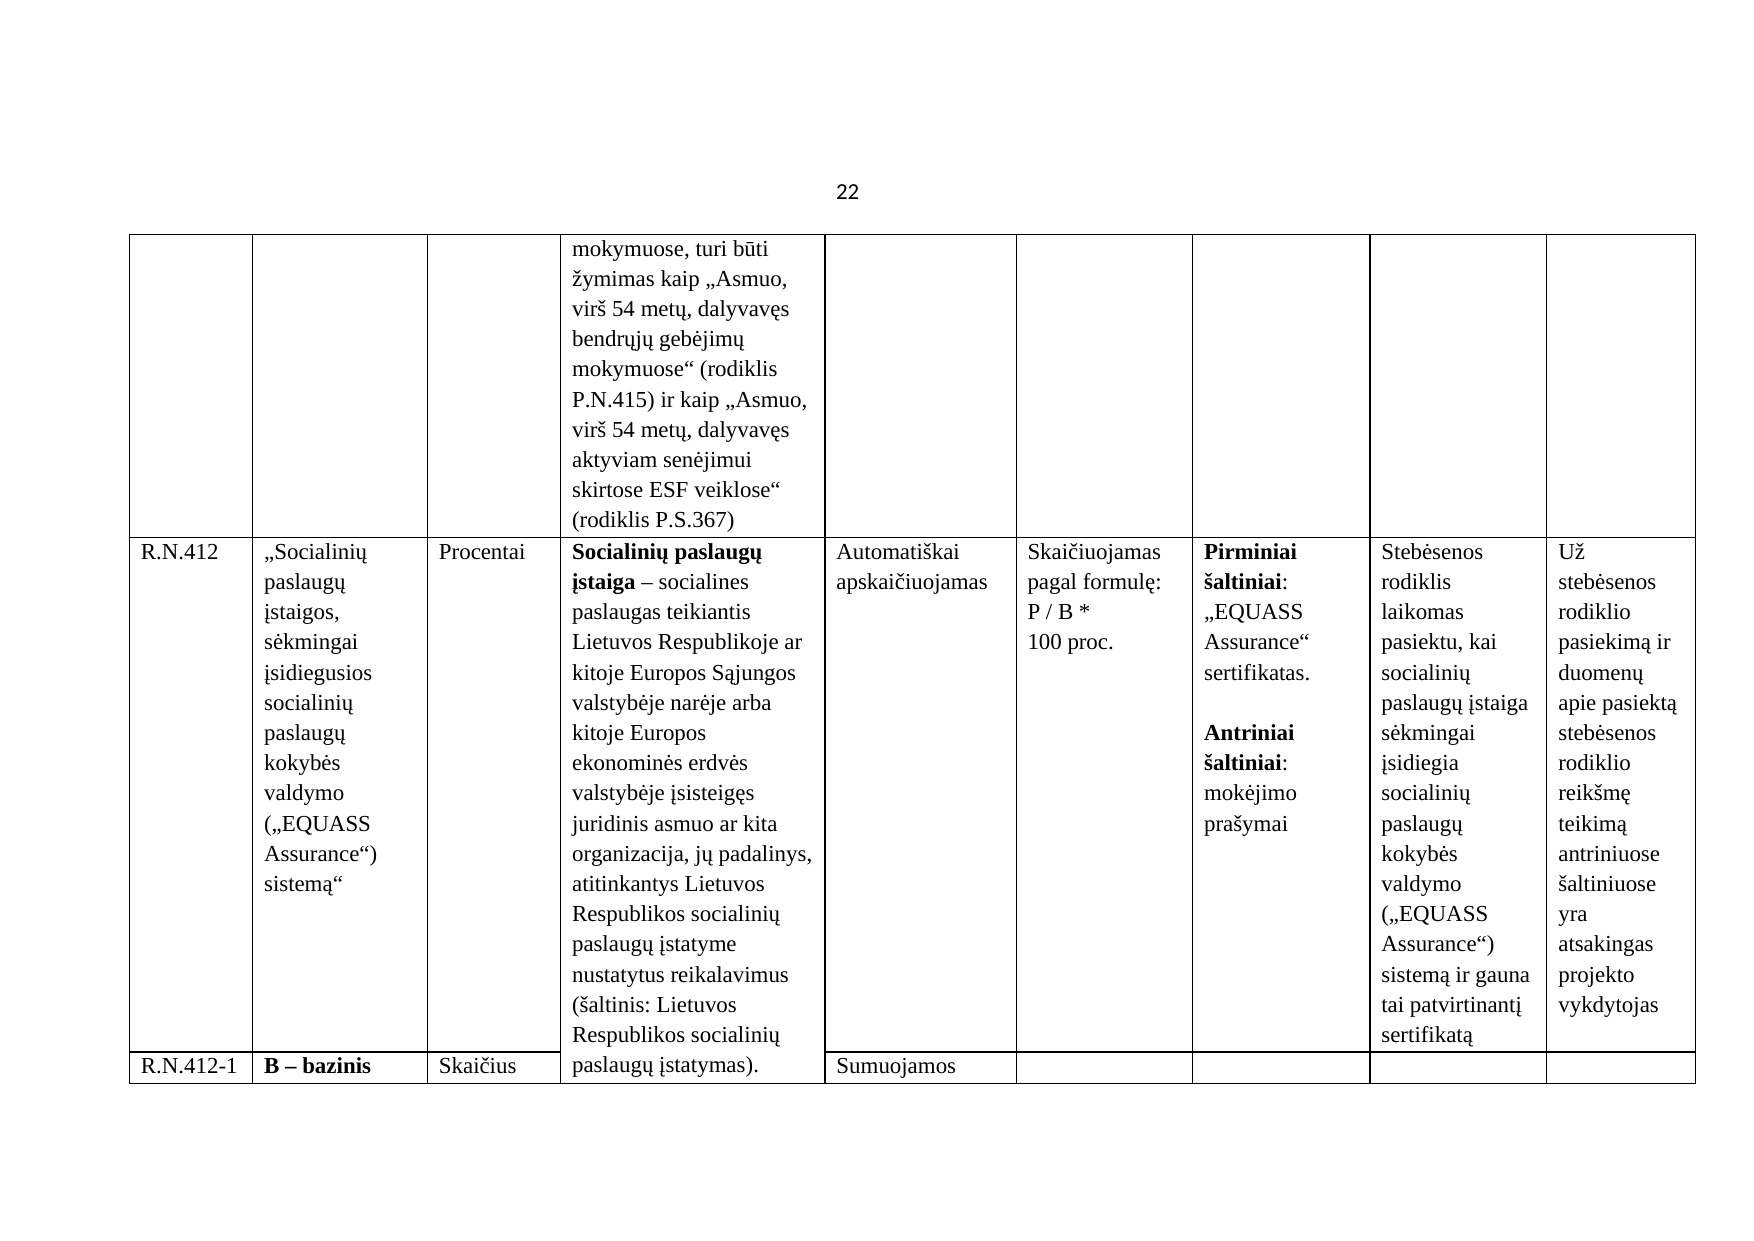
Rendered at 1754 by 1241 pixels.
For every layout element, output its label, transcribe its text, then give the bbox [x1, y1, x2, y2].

table_cell Automatiškai apskaičiuojamas [826, 538, 1016, 1051]
table_cell [1193, 235, 1369, 537]
table_cell Sumuojamos [826, 1053, 1016, 1083]
table_cell mokymuose, turi būti žymimas kaip „Asmuo, virš 54 metų, dalyvavęs bendrųjų gebėjimų mokymuose“ (rodiklis P.N.415) ir kaip „Asmuo, virš 54 metų, dalyvavęs aktyviam senėjimui skirtose ESF veiklose“ (rodiklis P.S.367) [561, 235, 824, 537]
table_cell [1371, 1053, 1546, 1083]
table_cell [1547, 1053, 1695, 1083]
table_cell R.N.412-1 [130, 1053, 252, 1083]
table_cell Skaičiuojamas pagal formulę: P / B * 100 proc. [1017, 538, 1192, 1051]
table_cell [1547, 235, 1695, 537]
table_cell Procentai [428, 538, 560, 1051]
table_cell [826, 235, 1016, 537]
table_cell Pirminiai šaltiniai: „EQUASS Assurance“ sertifikatas. Antriniai šaltiniai: mokėjimo prašymai [1193, 538, 1369, 1051]
table_cell [1017, 1053, 1192, 1083]
table_cell [130, 235, 252, 537]
table_cell Už stebėsenos rodiklio pasiekimą ir duomenų apie pasiektą stebėsenos rodiklio reikšmę teikimą antriniuose šaltiniuose yra atsakingas projekto vykdytojas [1547, 538, 1695, 1051]
table_cell Socialinių paslaugų įstaiga – socialines paslaugas teikiantis Lietuvos Respublikoje ar kitoje Europos Sąjungos valstybėje narėje arba kitoje Europos ekonominės erdvės valstybėje įsisteigęs juridinis asmuo ar kita organizacija, jų padalinys, atitinkantys Lietuvos Respublikos socialinių paslaugų įstatyme nustatytus reikalavimus (šaltinis: Lietuvos Respublikos socialinių paslaugų įstatymas). [561, 538, 824, 1083]
table_cell „Socialinių paslaugų įstaigos, sėkmingai įsidiegusios socialinių paslaugų kokybės valdymo („EQUASS Assurance“) sistemą“ [253, 538, 427, 1051]
table_cell [253, 235, 427, 537]
table_cell [1193, 1053, 1369, 1083]
table_cell B – bazinis [253, 1053, 427, 1083]
table_cell [428, 235, 560, 537]
table_cell R.N.412 [130, 538, 252, 1051]
table_cell [1371, 235, 1546, 537]
table_cell Skaičius [428, 1053, 560, 1083]
table_cell [1017, 235, 1192, 537]
table_cell Stebėsenos rodiklis laikomas pasiektu, kai socialinių paslaugų įstaiga sėkmingai įsidiegia socialinių paslaugų kokybės valdymo („EQUASS Assurance“) sistemą ir gauna tai patvirtinantį sertifikatą [1371, 538, 1546, 1051]
